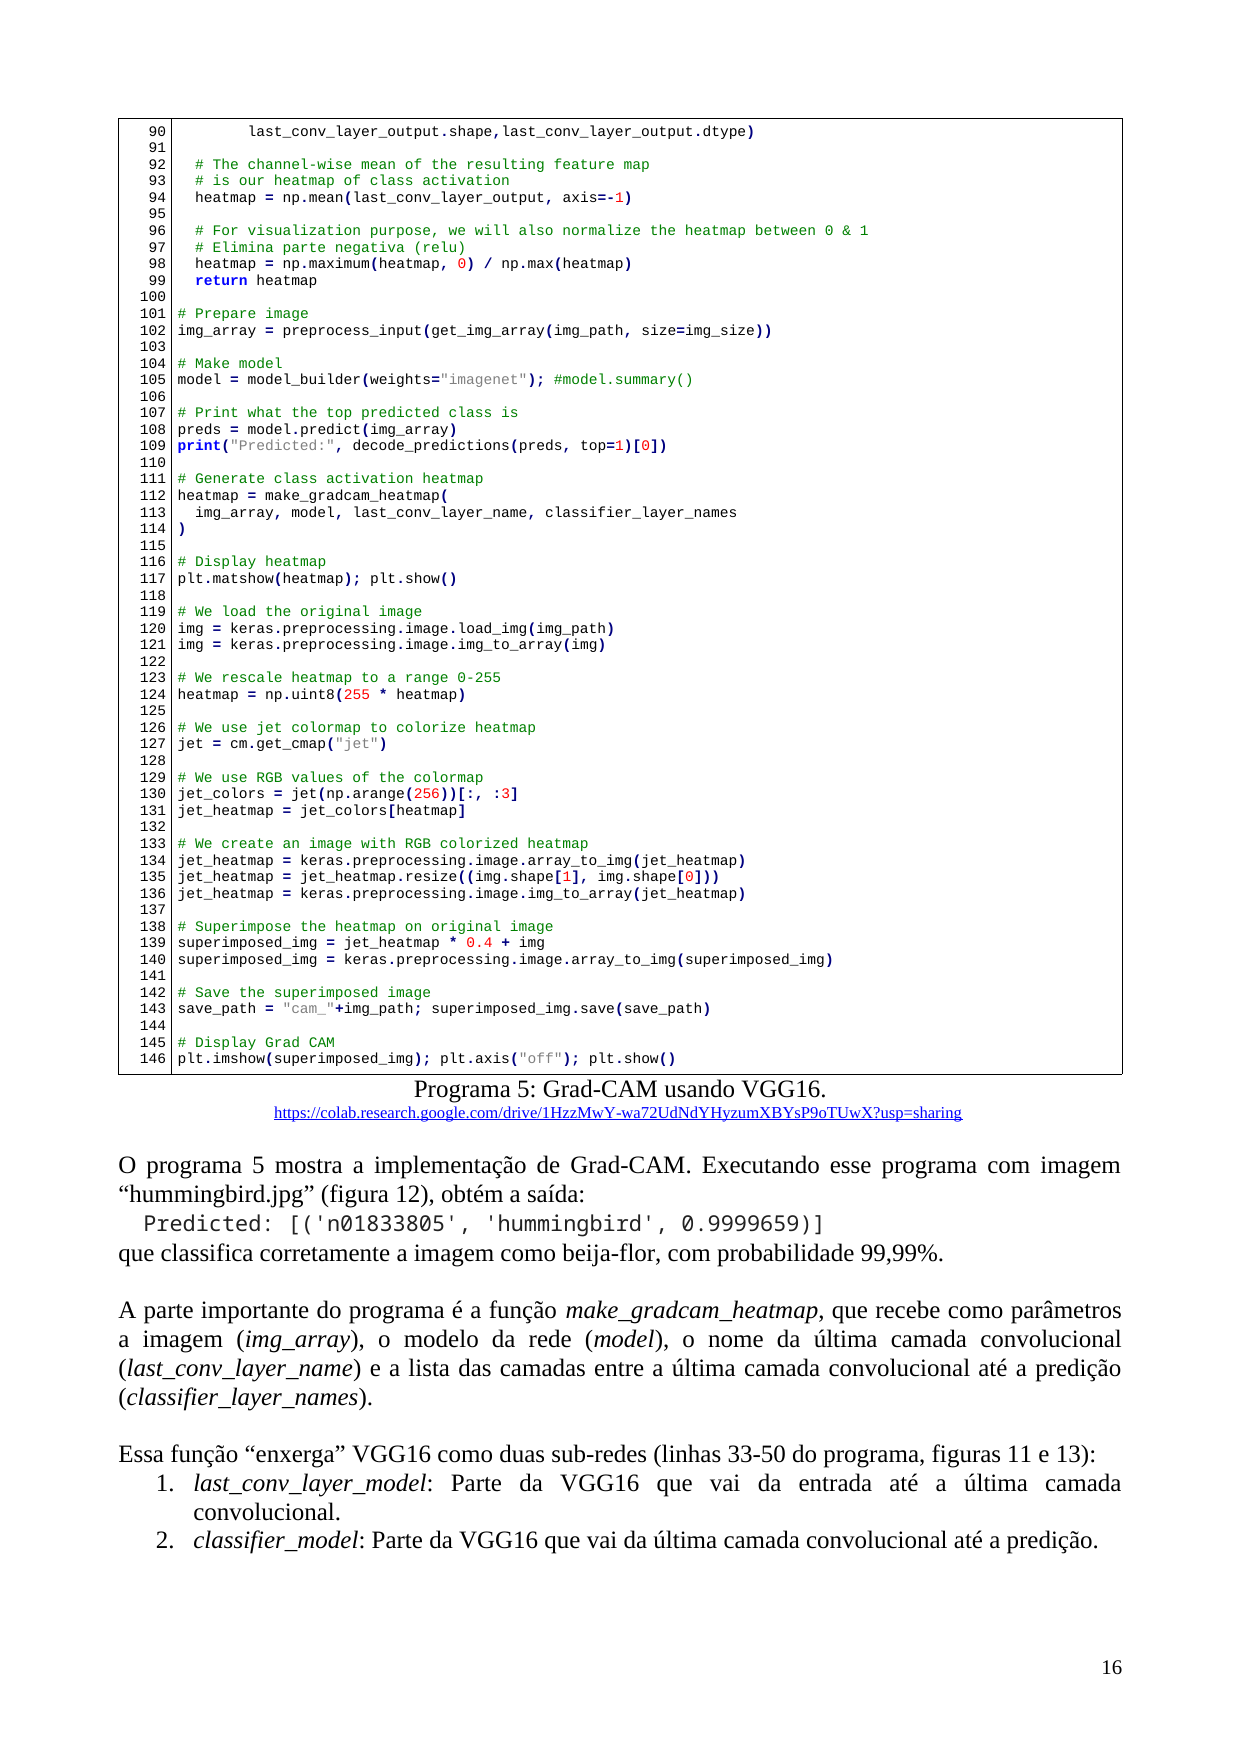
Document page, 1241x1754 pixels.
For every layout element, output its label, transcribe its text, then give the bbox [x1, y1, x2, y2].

text https://colab.research.google.com/drive/1HzzMwY-wa72UdNdYHyzumXBYsP9oTUwX?usp=sharing [118, 1103, 1122, 1122]
text A parte importante do programa é a função make_gradcam_heatmap, que recebe como parâmetros a imagem (img_array), o modelo da rede (model), o nome da última camada convolucional (last_conv_layer_name) e a lista das camadas entre a última camada convolucional até a predição (classifier_layer_names). [118, 1295, 1122, 1410]
list classifier_model: Parte da VGG16 que vai da última camada convolucional até a predição. [156, 1525, 1122, 1554]
table_header last_conv_layer_output.shape,last_conv_layer_output.dtype) # The channel-wise mean of the resulting feature map # is our heatmap of class activation heatmap = np.mean(last_conv_layer_output, axis=-1) # For visualization purpose, we will also normalize the heatmap between 0 & 1 # Elimina parte negativa (relu) heatmap = np.maximum(heatmap, 0) / np.max(heatmap) return heatmap # Prepare image img_array = preprocess_input(get_img_array(img_path, size=img_size)) # Make model model = model_builder(weights="imagenet"); #model.summary() # Print what the top predicted class is preds = model.predict(img_array) print("Predicted:", decode_predictions(preds, top=1)[0]) # Generate class activation heatmap heatmap = make_gradcam_heatmap( img_array, model, last_conv_layer_name, classifier_layer_names ) # Display heatmap plt.matshow(heatmap); plt.show() # We load the original image img = keras.preprocessing.image.load_img(img_path) img = keras.preprocessing.image.img_to_array(img) # We rescale heatmap to a range 0-255 heatmap = np.uint8(255 * heatmap) # We use jet colormap to colorize heatmap jet = cm.get_cmap("jet") # We use RGB values of the colormap jet_colors = jet(np.arange(256))[:, :3] jet_heatmap = jet_colors[heatmap] # We create an image with RGB colorized heatmap jet_heatmap = keras.preprocessing.image.array_to_img(jet_heatmap) jet_heatmap = jet_heatmap.resize((img.shape[1], img.shape[0])) jet_heatmap = keras.preprocessing.image.img_to_array(jet_heatmap) # Superimpose the heatmap on original image superimposed_img = jet_heatmap * 0.4 + img superimposed_img = keras.preprocessing.image.array_to_img(superimposed_img) # Save the superimposed image save_path = "cam_"+img_path; superimposed_img.save(save_path) # Display Grad CAM plt.imshow(superimposed_img); plt.axis("off"); plt.show() [172, 119, 1122, 1074]
text O programa 5 mostra a implementação de Grad-CAM. Executando esse programa com imagem “hummingbird.jpg” (figura 12), obtém a saída: [118, 1151, 1122, 1208]
table_header 90 91 92 93 94 95 96 97 98 99 100 101 102 103 104 105 106 107 108 109 110 111 112 113 114 115 116 117 118 119 120 121 122 123 124 125 126 127 128 129 130 131 132 133 134 135 136 137 138 139 140 141 142 143 144 145 146 [119, 119, 171, 1074]
text que classifica corretamente a imagem como beija-flor, com probabilidade 99,99%. [118, 1238, 1122, 1267]
text Essa função “enxerga” VGG16 como duas sub-redes (linhas 33-50 do programa, figuras 11 e 13): [118, 1439, 1122, 1468]
text Predicted: [('n01833805', 'hummingbird', 0.9999659)] [118, 1208, 1122, 1238]
list last_conv_layer_model: Parte da VGG16 que vai da entrada até a última camada convolucional. [156, 1468, 1122, 1525]
text Programa 5: Grad-CAM usando VGG16. [118, 1075, 1122, 1103]
